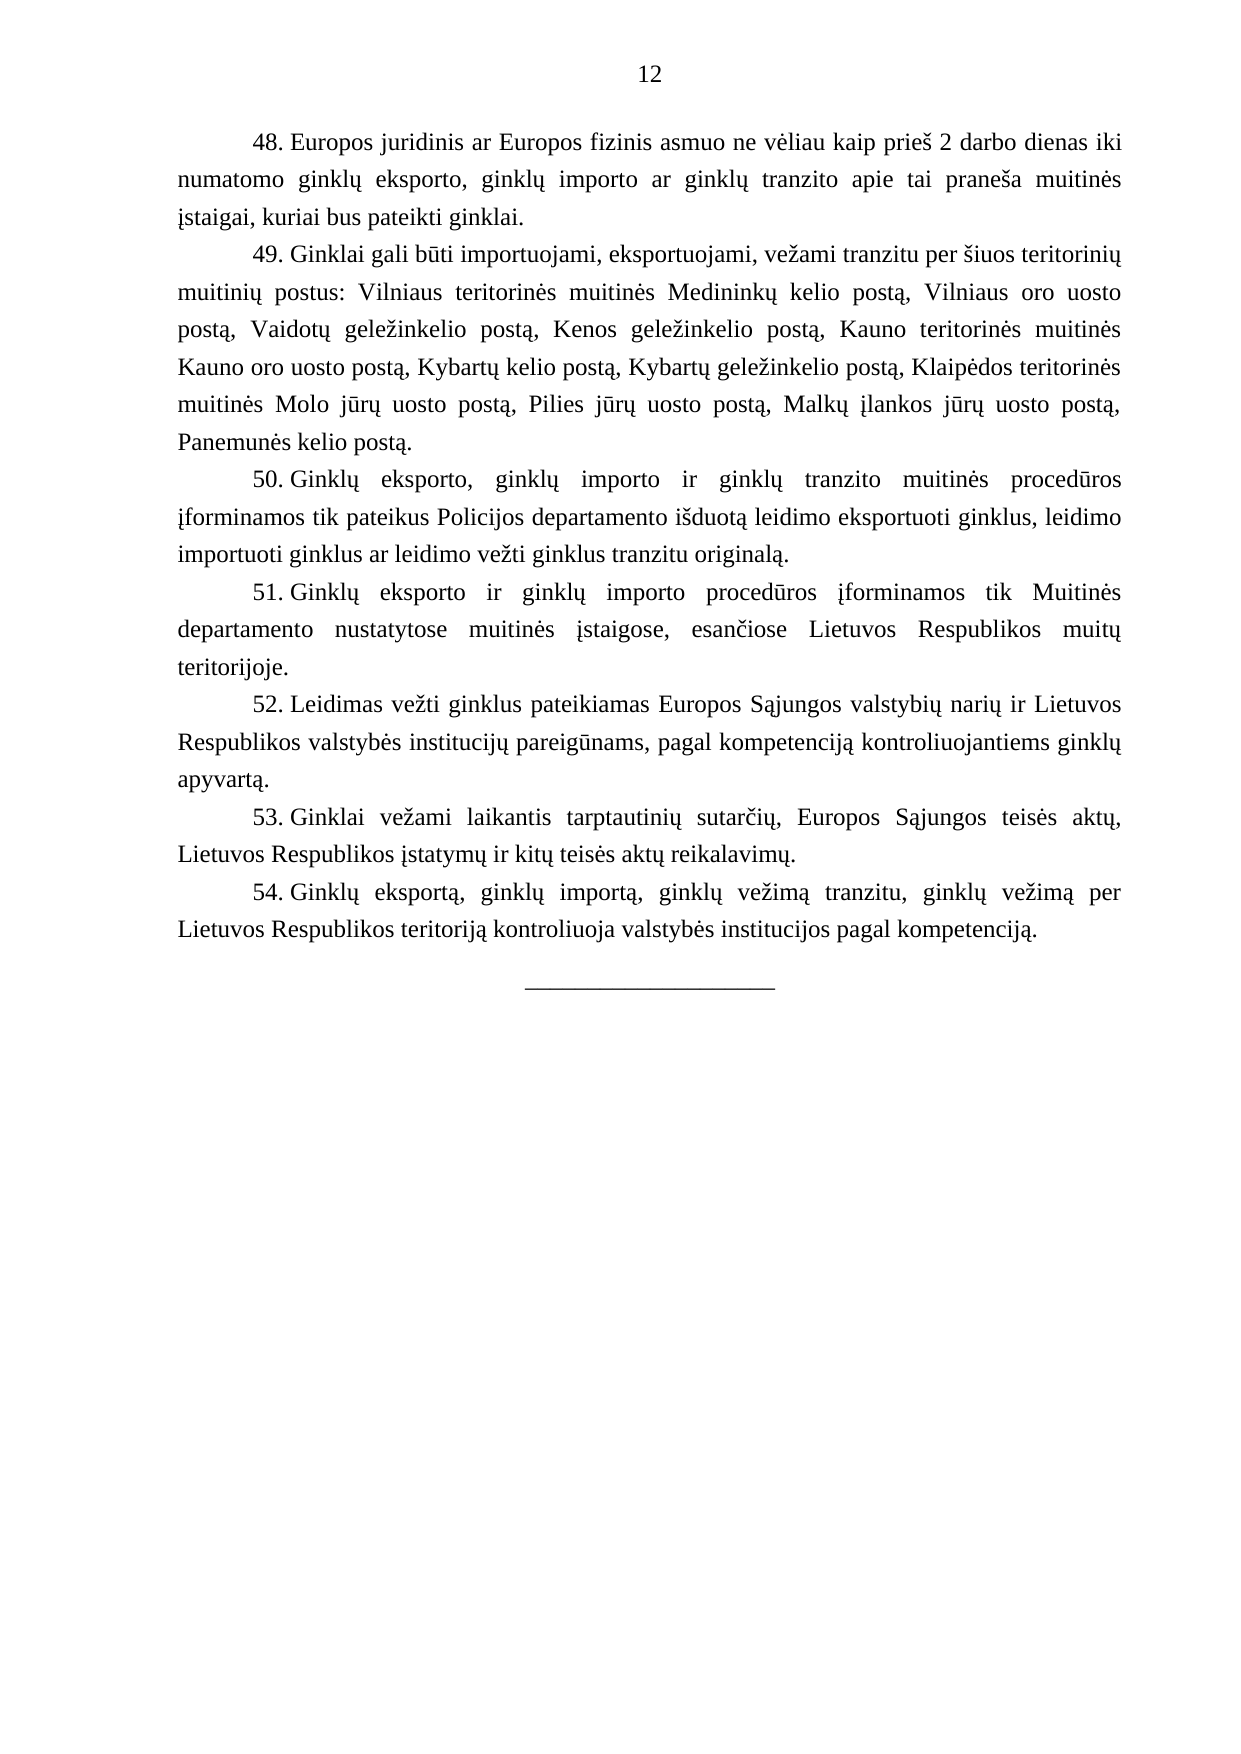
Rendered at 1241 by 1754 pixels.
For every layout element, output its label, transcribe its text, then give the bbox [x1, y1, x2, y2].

text 51. Ginklų eksporto ir ginklų importo procedūros įforminamos tik Muitinės departamento nustatytose muitinės įstaigose, esančiose Lietuvos Respublikos muitų teritorijoje. [177, 568, 1122, 681]
text 53. Ginklai vežami laikantis tarptautinių sutarčių, Europos Sąjungos teisės aktų, Lietuvos Respublikos įstatymų ir kitų teisės aktų reikalavimų. [177, 793, 1122, 868]
text 52. Leidimas vežti ginklus pateikiamas Europos Sąjungos valstybių narių ir Lietuvos Respublikos valstybės institucijų pareigūnams, pagal kompetenciją kontroliuojantiems ginklų apyvartą. [177, 681, 1122, 793]
text 50. Ginklų eksporto, ginklų importo ir ginklų tranzito muitinės procedūros įforminamos tik pateikus Policijos departamento išduotą leidimo eksportuoti ginklus, leidimo importuoti ginklus ar leidimo vežti ginklus tranzitu originalą. [177, 456, 1122, 568]
text 54. Ginklų eksportą, ginklų importą, ginklų vežimą tranzitu, ginklų vežimą per Lietuvos Respublikos teritoriją kontroliuoja valstybės institucijos pagal kompetenciją. [177, 868, 1122, 943]
text 48. Europos juridinis ar Europos fizinis asmuo ne vėliau kaip prieš 2 darbo dienas iki numatomo ginklų eksporto, ginklų importo ar ginklų tranzito apie tai praneša muitinės įstaigai, kuriai bus pateikti ginklai. [177, 118, 1122, 231]
text 49. Ginklai gali būti importuojami, eksportuojami, vežami tranzitu per šiuos teritorinių muitinių postus: Vilniaus teritorinės muitinės Medininkų kelio postą, Vilniaus oro uosto postą, Vaidotų geležinkelio postą, Kenos geležinkelio postą, Kauno teritorinės muitinės Kauno oro uosto postą, Kybartų kelio postą, Kybartų geležinkelio postą, Klaipėdos teritorinės muitinės Molo jūrų uosto postą, Pilies jūrų uosto postą, Malkų įlankos jūrų uosto postą, Panemunės kelio postą. [177, 231, 1122, 456]
text –––––––––––––––––––– [177, 972, 1122, 1001]
